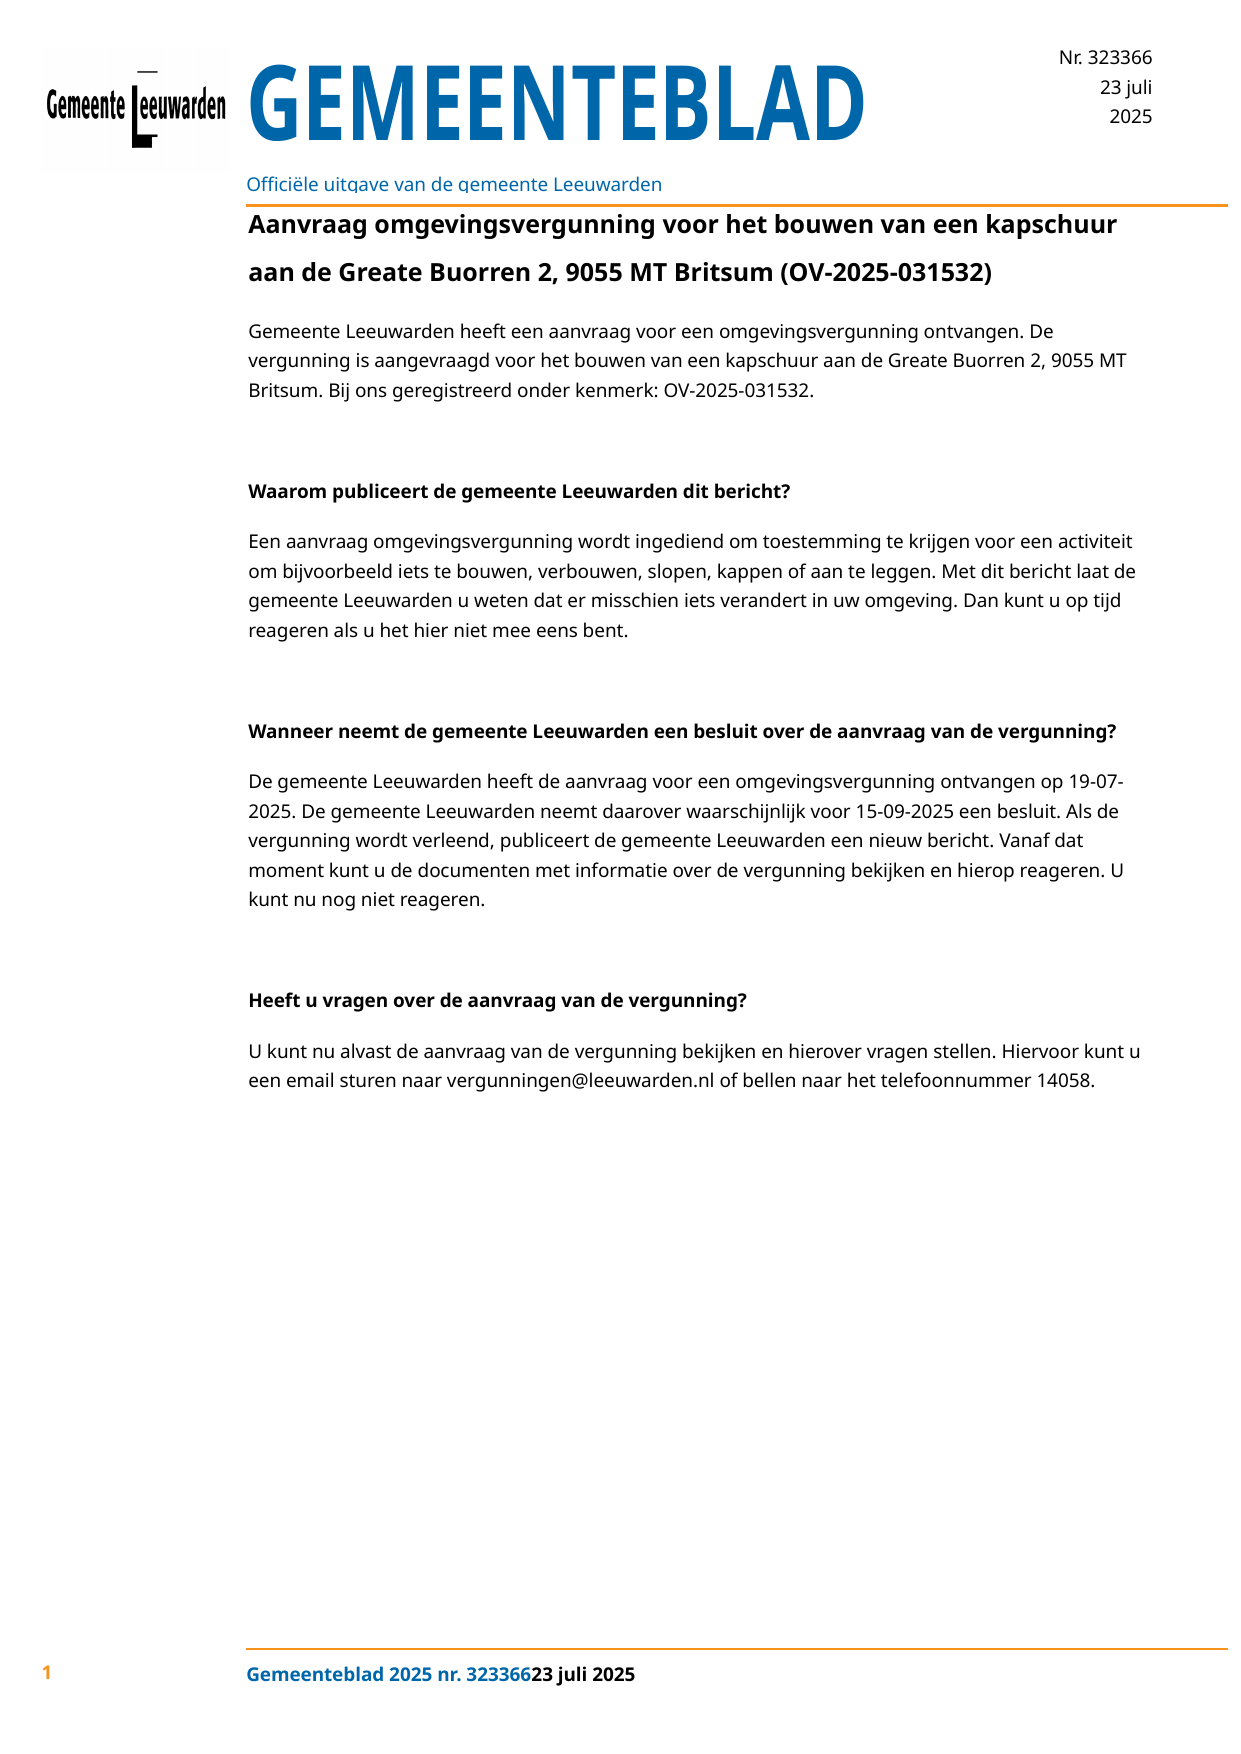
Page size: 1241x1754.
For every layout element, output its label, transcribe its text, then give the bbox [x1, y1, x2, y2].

text U kunt nu alvast de aanvraag van de vergunning bekijken en hierover vragen stellen. Hiervoor kunt u een email sturen naar vergunningen@leeuwarden.nl of bellen naar het telefoonnummer 14058. [248, 1038, 1152, 1093]
text Een aanvraag omgevingsvergunning wordt ingediend om toestemming te krijgen voor een activiteit om bijvoorbeeld iets te bouwen, verbouwen, slopen, kappen of aan te leggen. Met dit bericht laat de gemeente Leeuwarden u weten dat er misschien iets verandert in uw omgeving. Dan kunt u op tijd reageren als u het hier niet mee eens bent. [248, 528, 1152, 643]
picture [41, 47, 231, 172]
text Aanvraag omgevingsvergunning voor het bouwen van een kapschuur aan de Greate Buorren 2, 9055 MT Britsum (OV-2025-031532) [248, 207, 1152, 288]
text Gemeente Leeuwarden heeft een aanvraag voor een omgevingsvergunning ontvangen. De vergunning is aangevraagd voor het bouwen van een kapschuur aan de Greate Buorren 2, 9055 MT Britsum. Bij ons geregistreerd onder kenmerk: OV-2025-031532. [248, 318, 1152, 403]
text Waarom publiceert de gemeente Leeuwarden dit bericht? [248, 478, 1152, 504]
text De gemeente Leeuwarden heeft de aanvraag voor een omgevingsvergunning ontvangen op 19-07-2025. De gemeente Leeuwarden neemt daarover waarschijnlijk voor 15-09-2025 een besluit. Als de vergunning wordt verleend, publiceert de gemeente Leeuwarden een nieuw bericht. Vanaf dat moment kunt u de documenten met informatie over de vergunning bekijken en hierop reageren. U kunt nu nog niet reageren. [248, 768, 1152, 912]
text Heeft u vragen over de aanvraag van de vergunning? [248, 987, 1152, 1013]
text Wanneer neemt de gemeente Leeuwarden een besluit over de aanvraag van de vergunning? [248, 718, 1152, 744]
